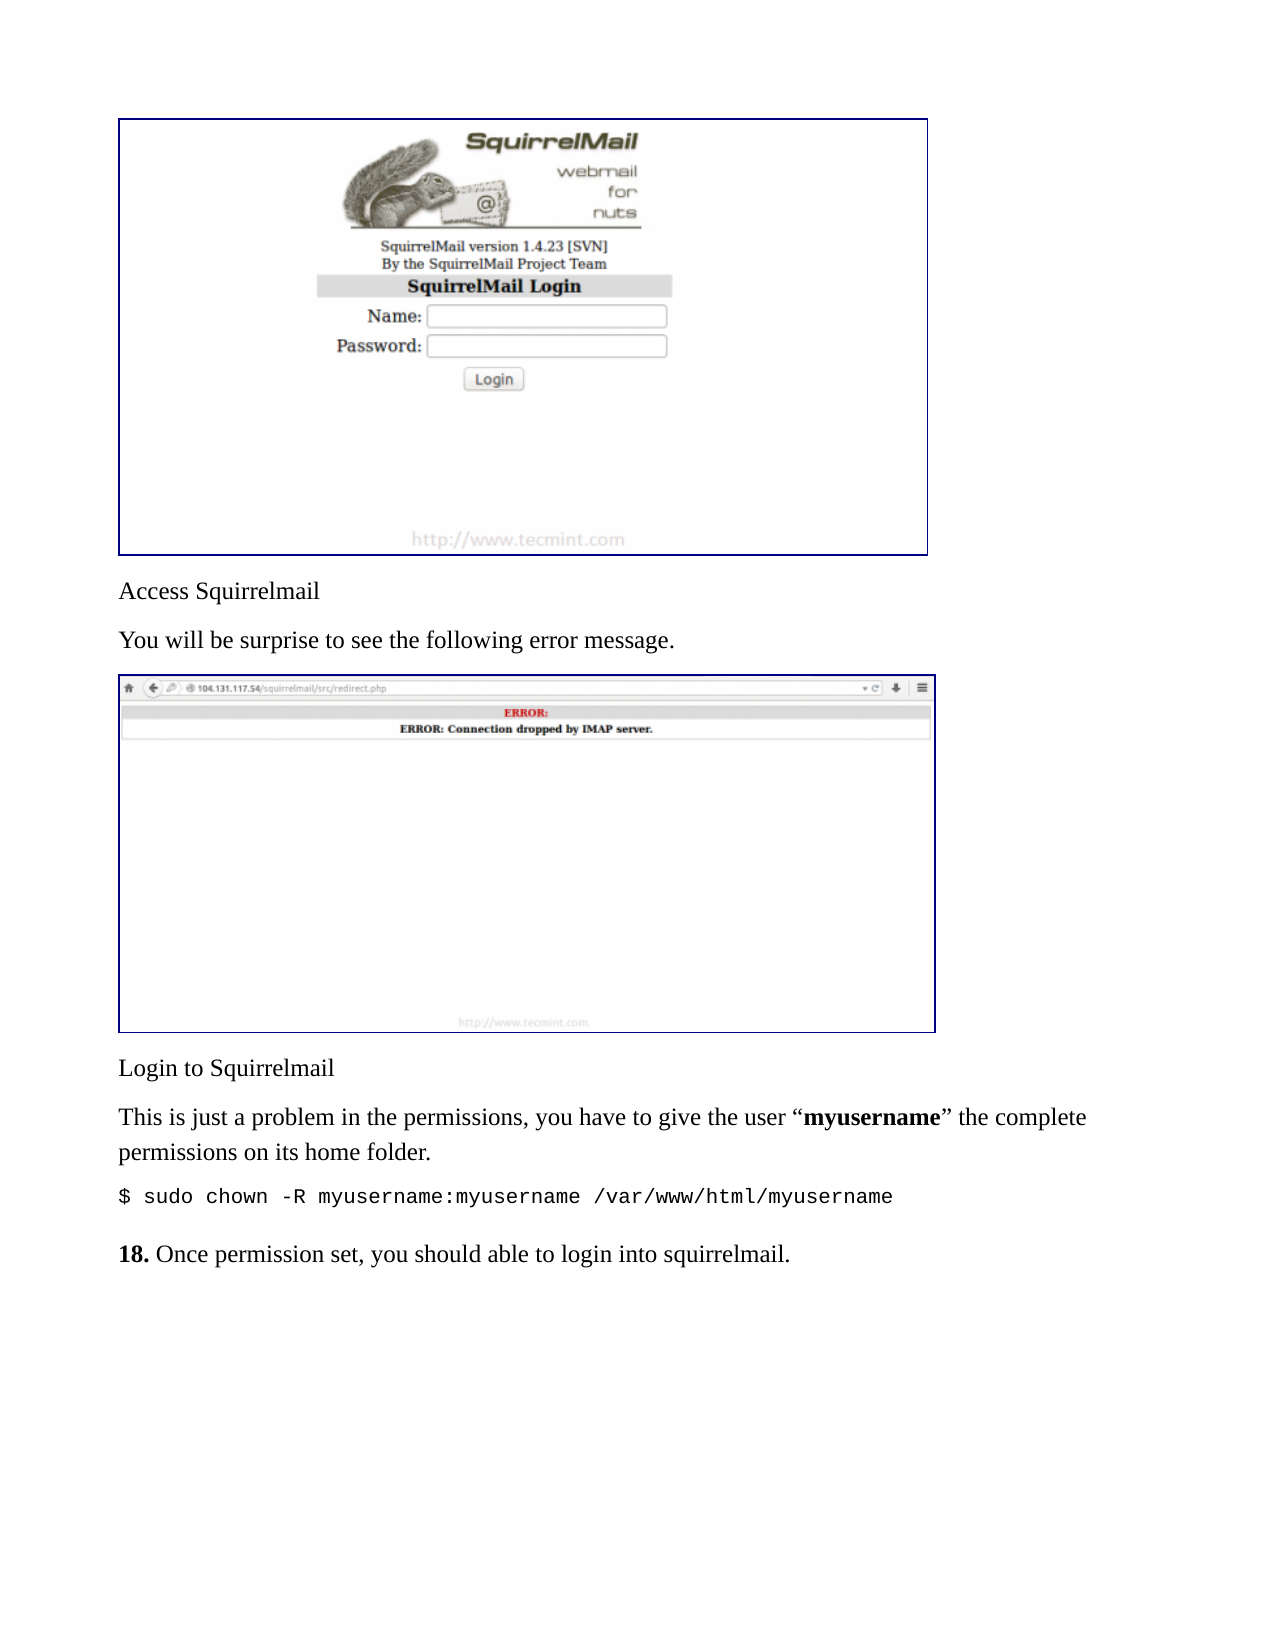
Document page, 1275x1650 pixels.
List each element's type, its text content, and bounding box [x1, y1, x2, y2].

text You will be surprise to see the following error message. [118, 625, 1157, 654]
picture [120, 120, 927, 554]
text Access Squirrelmail [118, 576, 1157, 605]
text Login to Squirrelmail [118, 1053, 1157, 1082]
text 18. Once permission set, you should able to login into squirrelmail. [118, 1239, 1157, 1268]
picture [120, 676, 934, 1032]
text $ sudo chown -R myusername:myusername /var/www/html/myusername [118, 1186, 1157, 1210]
text This is just a problem in the permissions, you have to give the user “myusername” the complete permissions on its home folder. [118, 1102, 1157, 1166]
